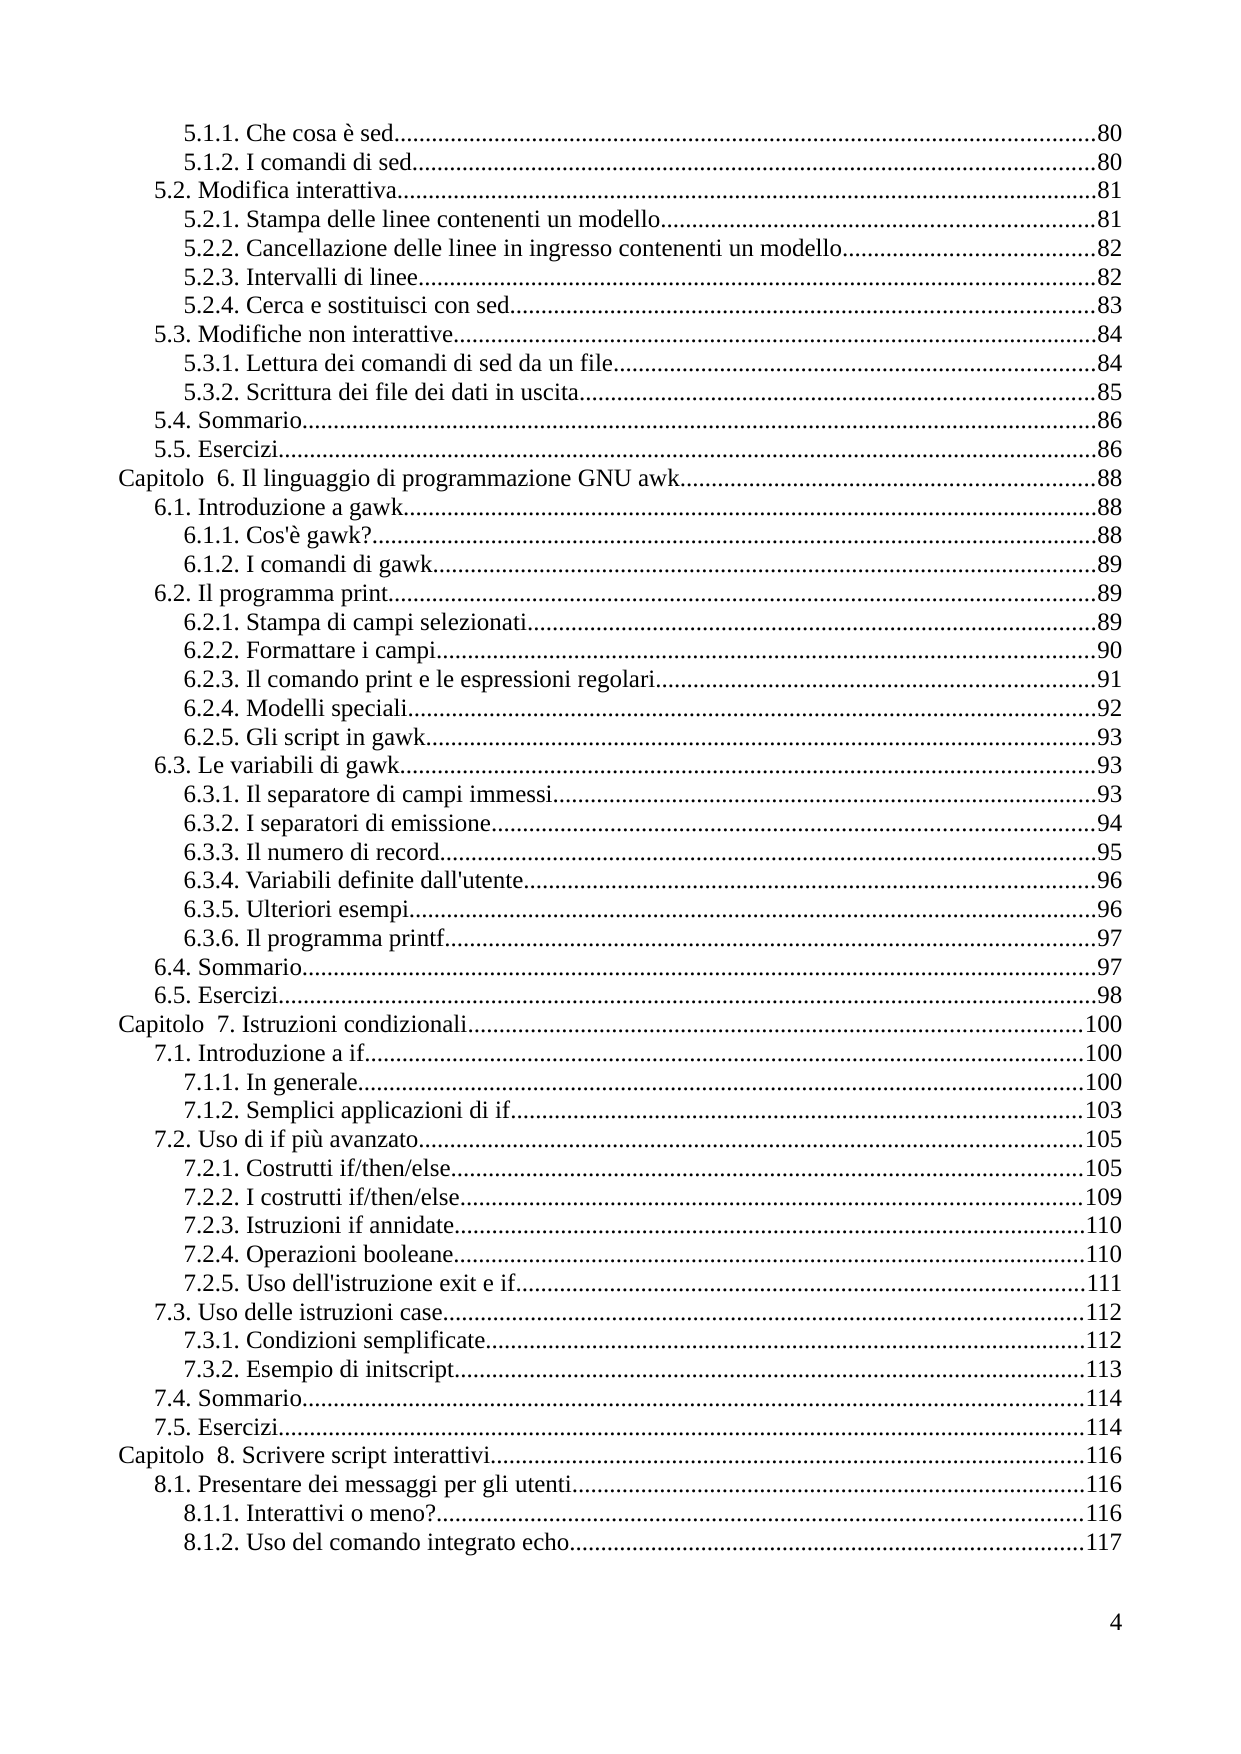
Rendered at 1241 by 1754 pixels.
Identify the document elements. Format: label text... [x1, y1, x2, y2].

text 6.1.1. Cos'è gawk? 88 [177, 521, 1122, 549]
text 7.3. Uso delle istruzioni case 112 [148, 1297, 1122, 1326]
text 8.1.2. Uso del comando integrato echo 117 [177, 1527, 1122, 1556]
text 6.3.4. Variabili definite dall'utente 96 [177, 866, 1122, 894]
text 6.5. Esercizi 98 [148, 981, 1122, 1009]
text 6.3.1. Il separatore di campi immessi 93 [177, 779, 1122, 808]
text 5.2.4. Cerca e sostituisci con sed 83 [177, 291, 1122, 319]
text 7.2.2. I costrutti if/then/else 109 [177, 1182, 1122, 1211]
text 5.2.1. Stampa delle linee contenenti un modello 81 [177, 204, 1122, 233]
text 5.2.2. Cancellazione delle linee in ingresso contenenti un modello 82 [177, 233, 1122, 262]
text 7.3.1. Condizioni semplificate 112 [177, 1326, 1122, 1354]
text 8.1.1. Interattivi o meno? 116 [177, 1498, 1122, 1527]
text 6.1. Introduzione a gawk 88 [148, 492, 1122, 521]
text 5.1.2. I comandi di sed 80 [177, 147, 1122, 176]
text 6.3.5. Ulteriori esempi 96 [177, 894, 1122, 923]
text 7.2.3. Istruzioni if annidate 110 [177, 1211, 1122, 1239]
text 6.2.1. Stampa di campi selezionati 89 [177, 607, 1122, 636]
text 7.2. Uso di if più avanzato 105 [148, 1124, 1122, 1153]
text 6.2.4. Modelli speciali 92 [177, 693, 1122, 722]
text 6.1.2. I comandi di gawk 89 [177, 549, 1122, 578]
text 6.2. Il programma print 89 [148, 578, 1122, 607]
text 5.3.1. Lettura dei comandi di sed da un file 84 [177, 348, 1122, 377]
text 6.4. Sommario 97 [148, 952, 1122, 981]
text 6.2.2. Formattare i campi 90 [177, 636, 1122, 664]
text 8.1. Presentare dei messaggi per gli utenti 116 [148, 1469, 1122, 1498]
text 7.2.5. Uso dell'istruzione exit e if 111 [177, 1268, 1122, 1297]
text 7.2.4. Operazioni booleane 110 [177, 1239, 1122, 1268]
text 7.1.1. In generale 100 [177, 1067, 1122, 1096]
text 6.3.3. Il numero di record 95 [177, 837, 1122, 866]
text 5.2.3. Intervalli di linee 82 [177, 262, 1122, 291]
text 6.3.2. I separatori di emissione 94 [177, 808, 1122, 837]
text 6.3.6. Il programma printf 97 [177, 923, 1122, 952]
text 5.2. Modifica interattiva 81 [148, 176, 1122, 204]
text 5.5. Esercizi 86 [148, 434, 1122, 463]
text 5.4. Sommario 86 [148, 406, 1122, 434]
text Capitolo 7. Istruzioni condizionali 100 [118, 1009, 1122, 1038]
text 7.5. Esercizi 114 [148, 1412, 1122, 1441]
text 7.3.2. Esempio di initscript 113 [177, 1354, 1122, 1383]
text Capitolo 6. Il linguaggio di programmazione GNU awk 88 [118, 463, 1122, 492]
text 5.3.2. Scrittura dei file dei dati in uscita 85 [177, 377, 1122, 406]
text 7.4. Sommario 114 [148, 1383, 1122, 1412]
text 6.2.5. Gli script in gawk 93 [177, 722, 1122, 751]
text 5.3. Modifiche non interattive 84 [148, 319, 1122, 348]
text 6.3. Le variabili di gawk 93 [148, 751, 1122, 779]
text 7.1.2. Semplici applicazioni di if 103 [177, 1096, 1122, 1124]
text 7.2.1. Costrutti if/then/else 105 [177, 1153, 1122, 1182]
text 5.1.1. Che cosa è sed 80 [177, 118, 1122, 147]
text 6.2.3. Il comando print e le espressioni regolari 91 [177, 664, 1122, 693]
text 7.1. Introduzione a if 100 [148, 1038, 1122, 1067]
text Capitolo 8. Scrivere script interattivi 116 [118, 1441, 1122, 1469]
